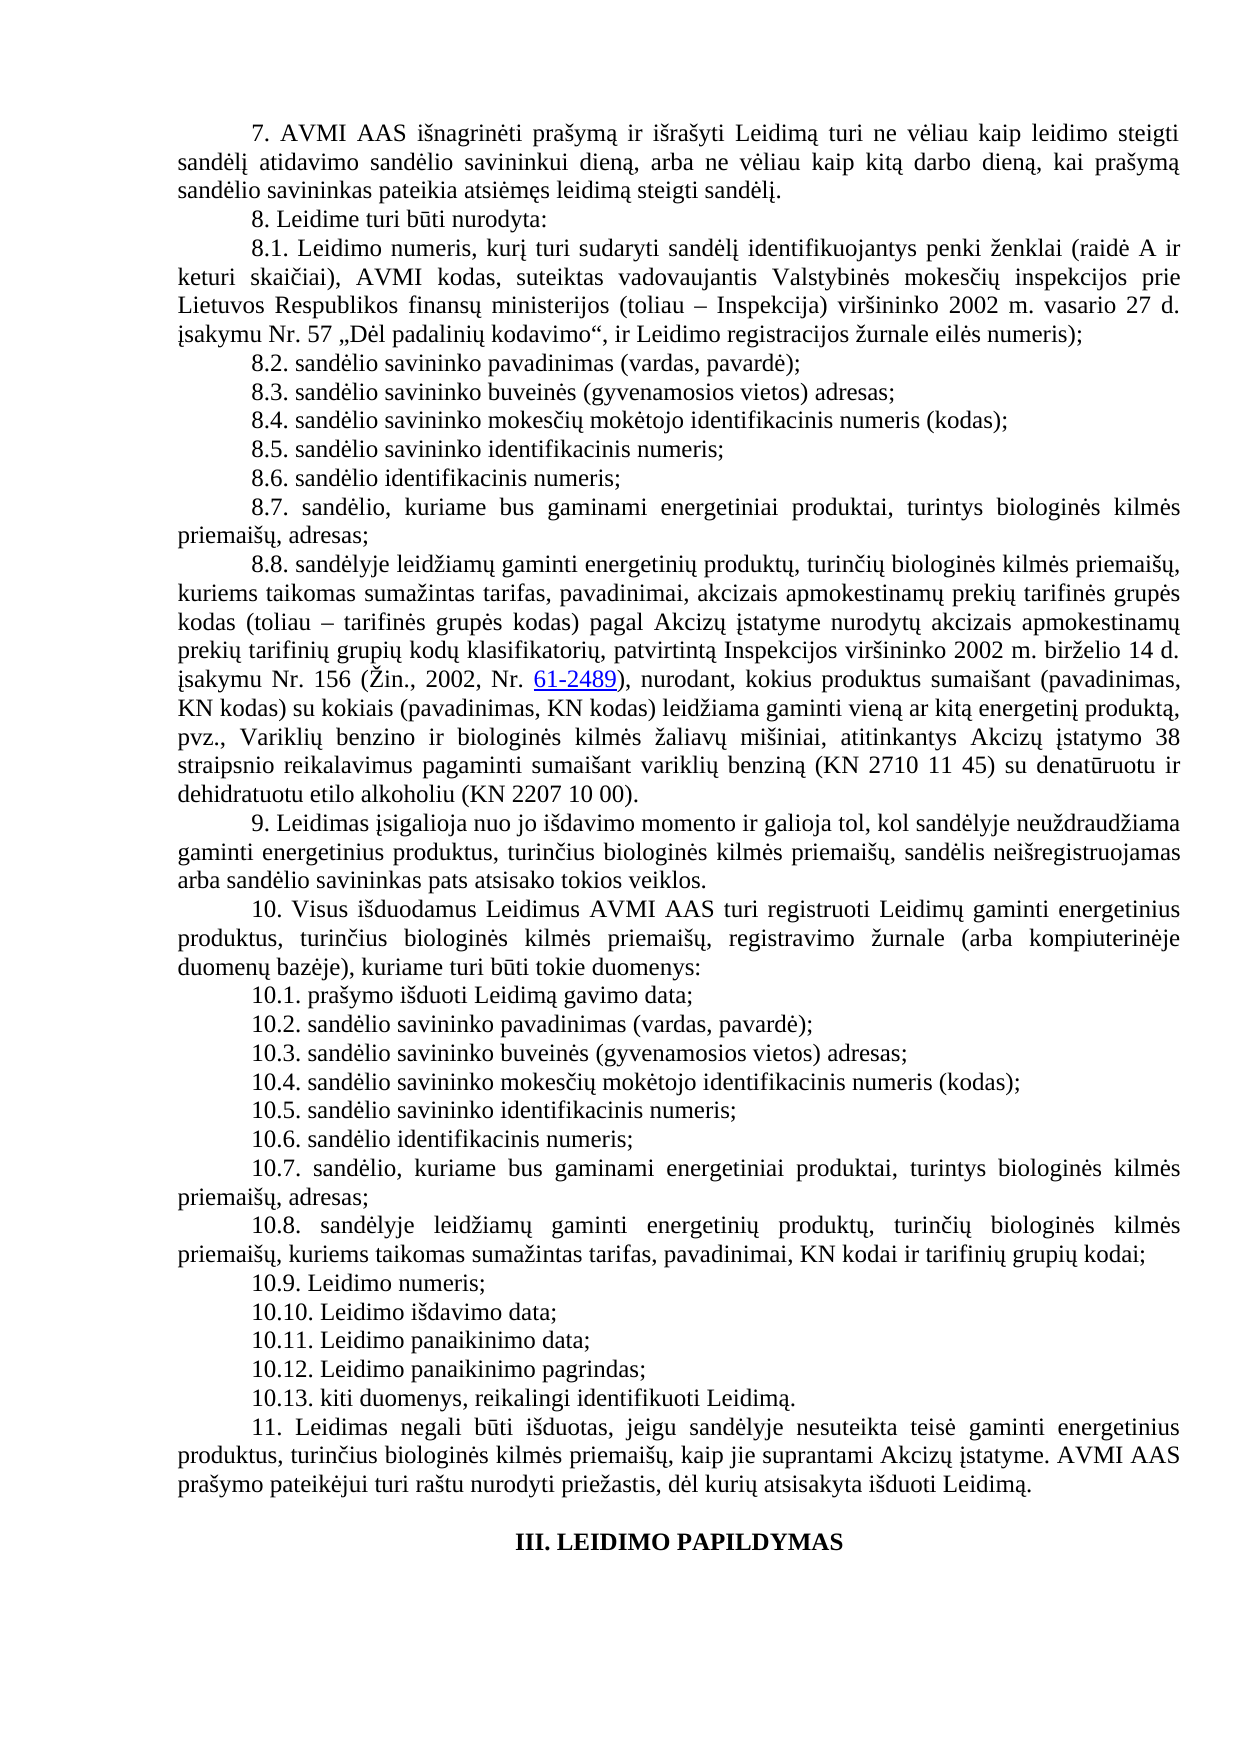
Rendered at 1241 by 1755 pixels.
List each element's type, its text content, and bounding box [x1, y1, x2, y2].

text 8.1. Leidimo numeris, kurį turi sudaryti sandėlį identifikuojantys penki ženklai (raidė A ir keturi skaičiai), AVMI kodas, suteiktas vadovaujantis Valstybinės mokesčių inspekcijos prie Lietuvos Respublikos finansų ministerijos (toliau – Inspekcija) viršininko 2002 m. vasario 27 d. įsakymu Nr. 57 „Dėl padalinių kodavimo“, ir Leidimo registracijos žurnale eilės numeris); [177, 233, 1181, 348]
text 10.6. sandėlio identifikacinis numeris; [177, 1124, 1181, 1153]
text III. LEIDIMO PAPILDYMAS [177, 1527, 1181, 1556]
text 10.1. prašymo išduoti Leidimą gavimo data; [177, 981, 1181, 1009]
text 10.4. sandėlio savininko mokesčių mokėtojo identifikacinis numeris (kodas); [177, 1067, 1181, 1096]
text 10.11. Leidimo panaikinimo data; [177, 1326, 1181, 1354]
text 10.2. sandėlio savininko pavadinimas (vardas, pavardė); [177, 1009, 1181, 1038]
text 8.2. sandėlio savininko pavadinimas (vardas, pavardė); [177, 348, 1181, 377]
text 7. AVMI AAS išnagrinėti prašymą ir išrašyti Leidimą turi ne vėliau kaip leidimo steigti sandėlį atidavimo sandėlio savininkui dieną, arba ne vėliau kaip kitą darbo dieną, kai prašymą sandėlio savininkas pateikia atsiėmęs leidimą steigti sandėlį. [177, 118, 1181, 204]
text 10. Visus išduodamus Leidimus AVMI AAS turi registruoti Leidimų gaminti energetinius produktus, turinčius biologinės kilmės priemaišų, registravimo žurnale (arba kompiuterinėje duomenų bazėje), kuriame turi būti tokie duomenys: [177, 894, 1181, 981]
text 11. Leidimas negali būti išduotas, jeigu sandėlyje nesuteikta teisė gaminti energetinius produktus, turinčius biologinės kilmės priemaišų, kaip jie suprantami Akcizų įstatyme. AVMI AAS prašymo pateikėjui turi raštu nurodyti priežastis, dėl kurių atsisakyta išduoti Leidimą. [177, 1412, 1181, 1498]
text 8.3. sandėlio savininko buveinės (gyvenamosios vietos) adresas; [177, 377, 1181, 406]
text 8.5. sandėlio savininko identifikacinis numeris; [177, 434, 1181, 463]
text 8. Leidime turi būti nurodyta: [177, 204, 1181, 233]
text 10.8. sandėlyje leidžiamų gaminti energetinių produktų, turinčių biologinės kilmės priemaišų, kuriems taikomas sumažintas tarifas, pavadinimai, KN kodai ir tarifinių grupių kodai; [177, 1211, 1181, 1268]
text 8.6. sandėlio identifikacinis numeris; [177, 463, 1181, 492]
text 10.3. sandėlio savininko buveinės (gyvenamosios vietos) adresas; [177, 1038, 1181, 1067]
text 10.5. sandėlio savininko identifikacinis numeris; [177, 1096, 1181, 1124]
text 8.7. sandėlio, kuriame bus gaminami energetiniai produktai, turintys biologinės kilmės priemaišų, adresas; [177, 492, 1181, 549]
text 8.8. sandėlyje leidžiamų gaminti energetinių produktų, turinčių biologinės kilmės priemaišų, kuriems taikomas sumažintas tarifas, pavadinimai, akcizais apmokestinamų prekių tarifinės grupės kodas (toliau – tarifinės grupės kodas) pagal Akcizų įstatyme nurodytų akcizais apmokestinamų prekių tarifinių grupių kodų klasifikatorių, patvirtintą Inspekcijos viršininko 2002 m. birželio 14 d. įsakymu Nr. 156 (Žin., 2002, Nr. 61-2489), nurodant, kokius produktus sumaišant (pavadinimas, KN kodas) su kokiais (pavadinimas, KN kodas) leidžiama gaminti vieną ar kitą energetinį produktą, pvz., Variklių benzino ir biologinės kilmės žaliavų mišiniai, atitinkantys Akcizų įstatymo 38 straipsnio reikalavimus pagaminti sumaišant variklių benziną (KN 2710 11 45) su denatūruotu ir dehidratuotu etilo alkoholiu (KN 2207 10 00). [177, 549, 1181, 808]
text 10.12. Leidimo panaikinimo pagrindas; [177, 1354, 1181, 1383]
text 8.4. sandėlio savininko mokesčių mokėtojo identifikacinis numeris (kodas); [177, 406, 1181, 434]
text 10.10. Leidimo išdavimo data; [177, 1297, 1181, 1326]
text 10.7. sandėlio, kuriame bus gaminami energetiniai produktai, turintys biologinės kilmės priemaišų, adresas; [177, 1153, 1181, 1211]
text 10.13. kiti duomenys, reikalingi identifikuoti Leidimą. [177, 1383, 1181, 1412]
text 9. Leidimas įsigalioja nuo jo išdavimo momento ir galioja tol, kol sandėlyje neuždraudžiama gaminti energetinius produktus, turinčius biologinės kilmės priemaišų, sandėlis neišregistruojamas arba sandėlio savininkas pats atsisako tokios veiklos. [177, 808, 1181, 894]
text 10.9. Leidimo numeris; [177, 1268, 1181, 1297]
